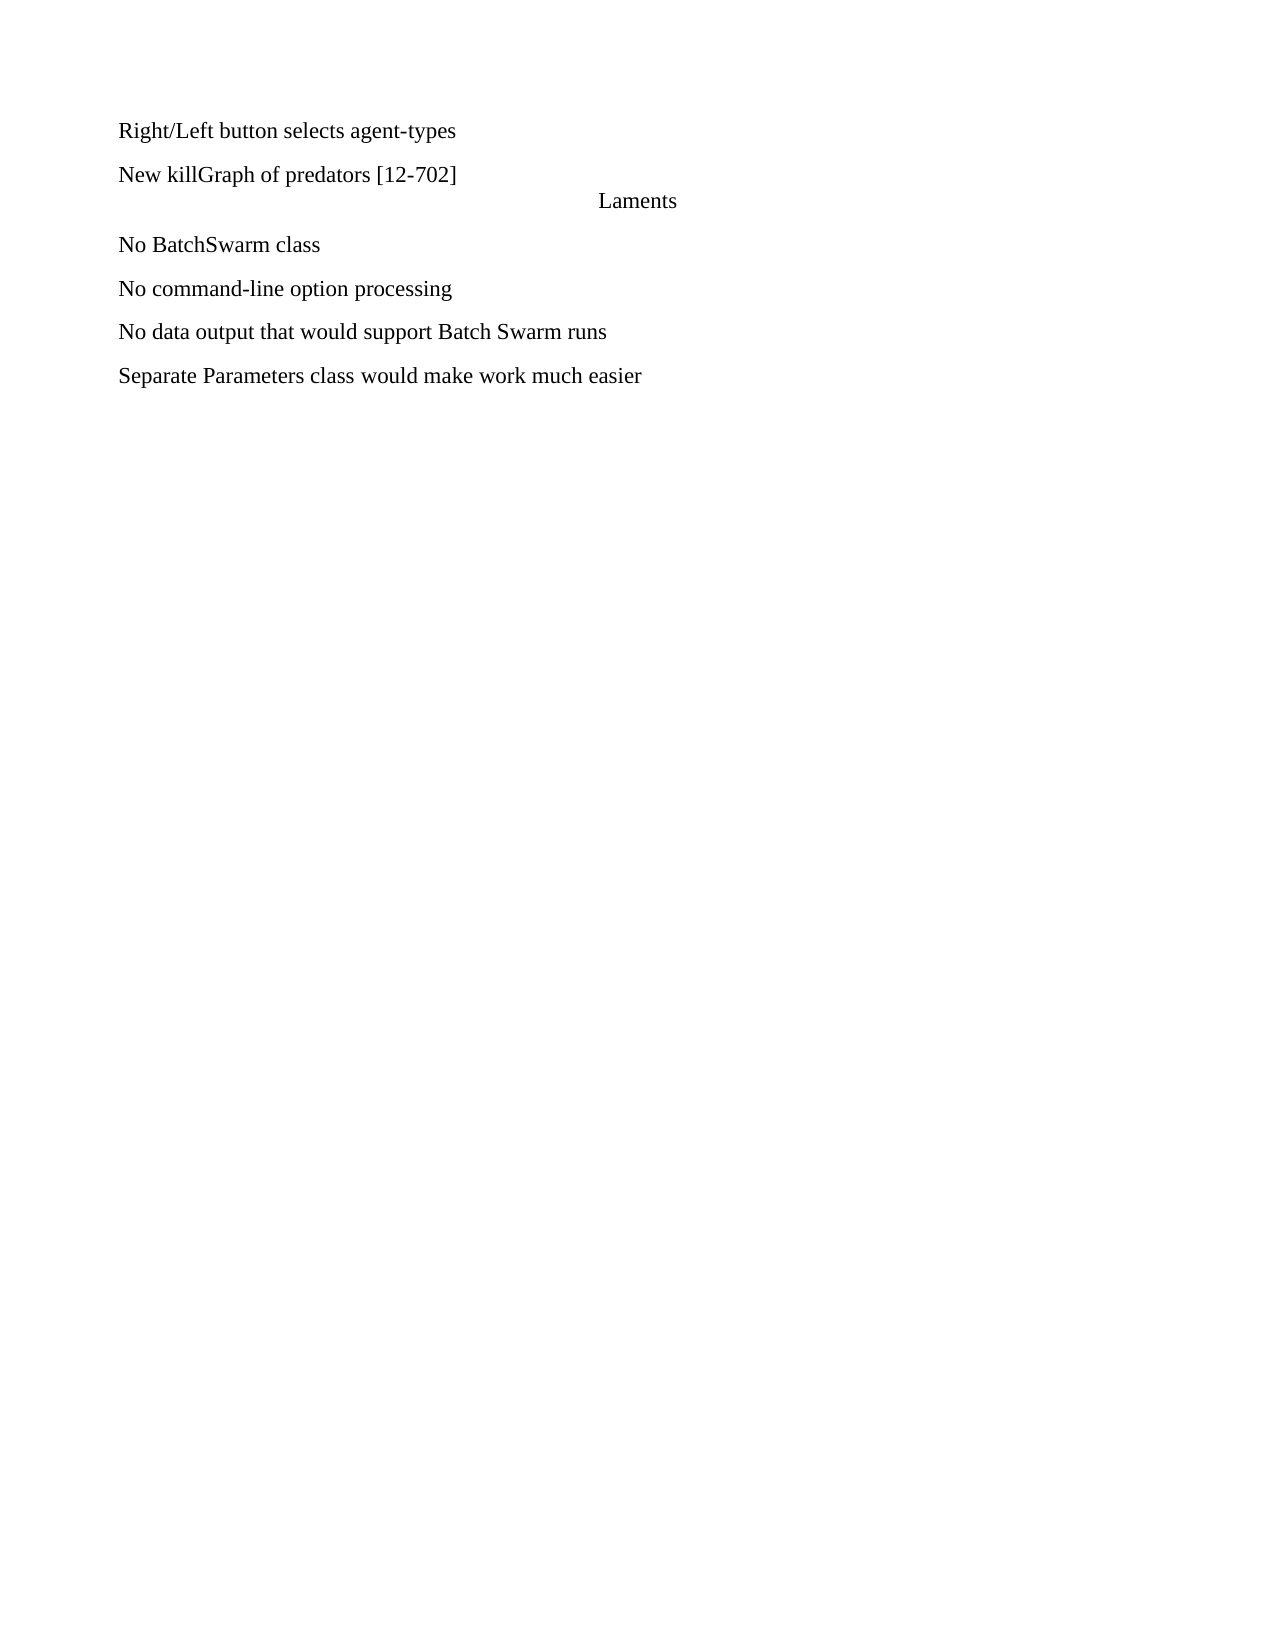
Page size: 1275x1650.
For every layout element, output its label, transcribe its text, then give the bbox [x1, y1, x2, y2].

text Right/Left button selects agent-types [118, 118, 1157, 143]
text No data output that would support Batch Swarm runs [118, 319, 1157, 344]
text Separate Parameters class would make work much easier [118, 363, 1157, 388]
text No command-line option processing [118, 276, 1157, 301]
text New killGraph of predators [12-702] [118, 162, 1157, 187]
text Laments [118, 188, 1157, 214]
text No BatchSwarm class [118, 232, 1157, 257]
